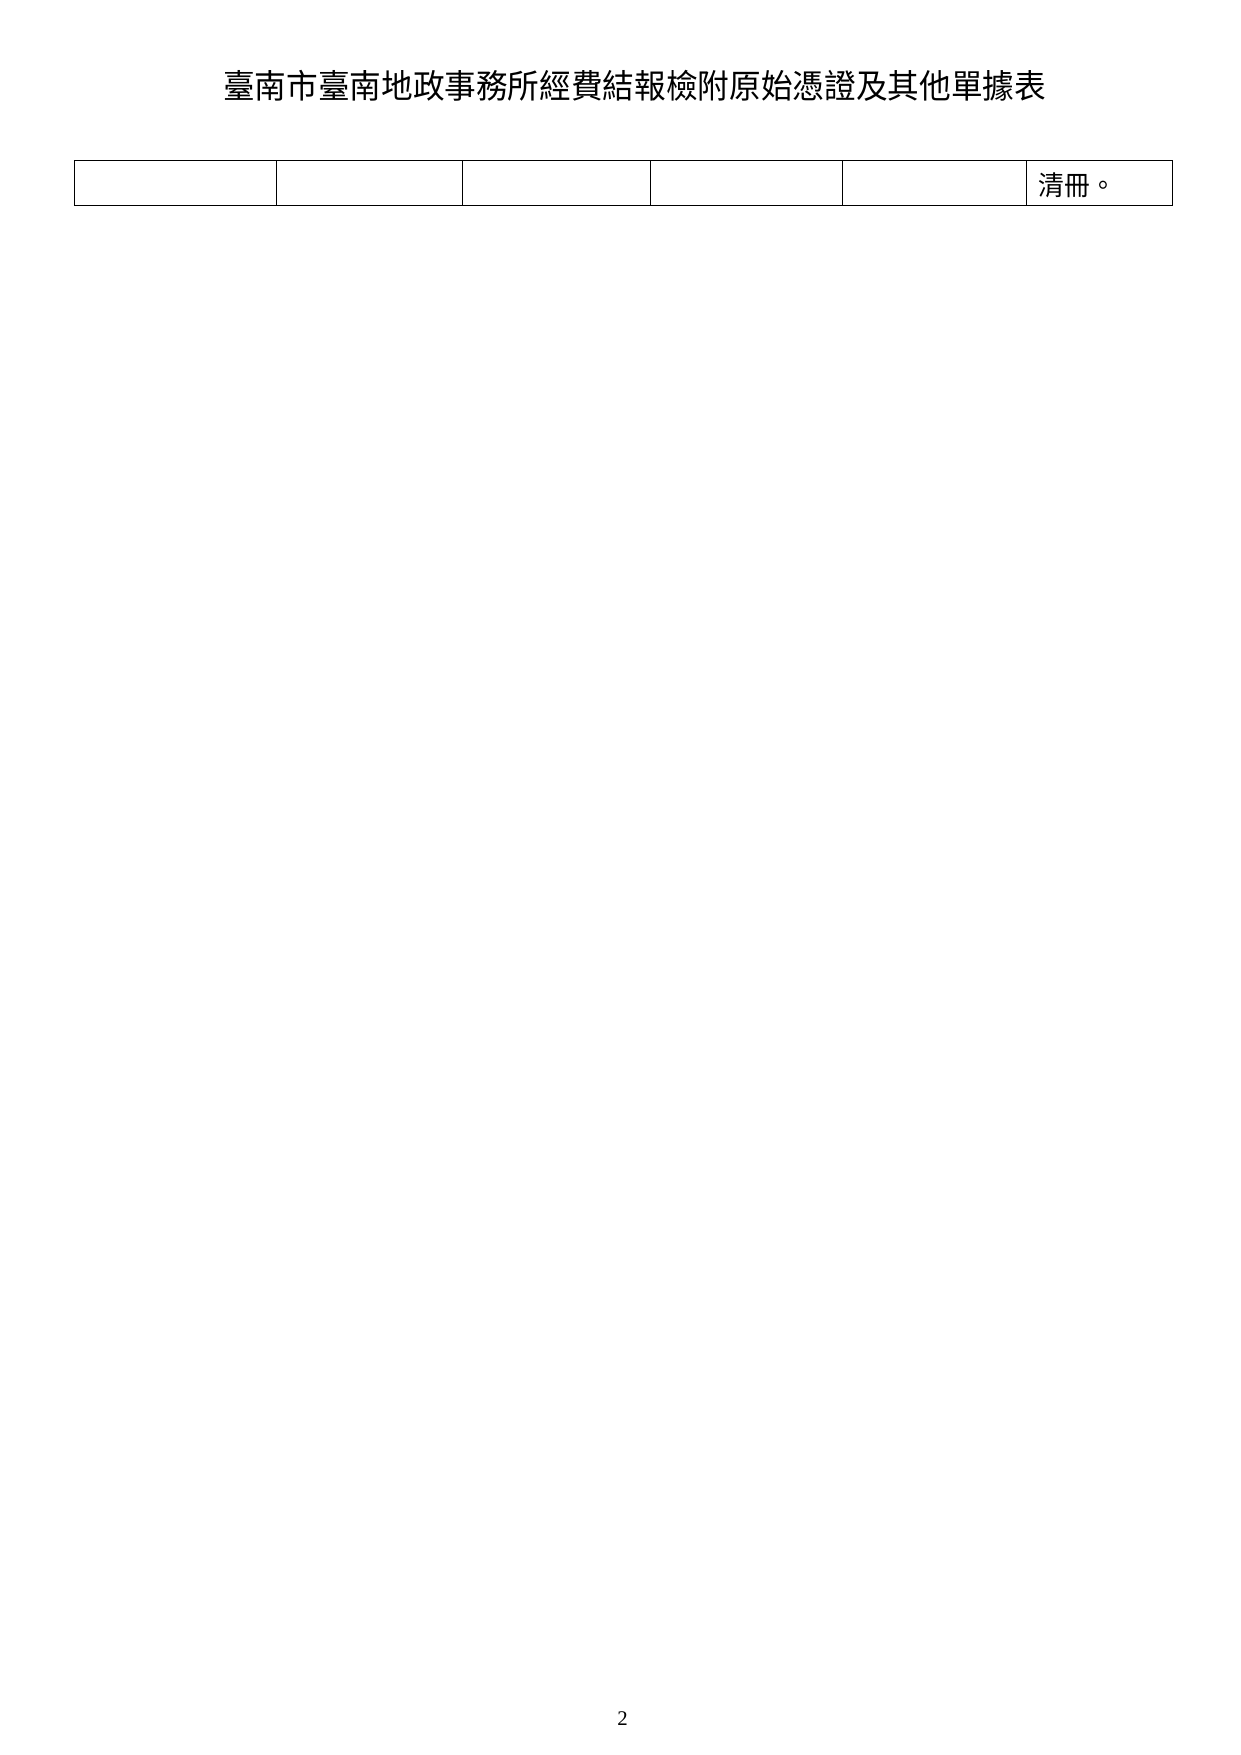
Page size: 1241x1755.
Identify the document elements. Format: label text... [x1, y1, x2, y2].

table_cell 清冊。 [1027, 161, 1172, 205]
table_cell [75, 161, 276, 205]
table_cell [651, 161, 842, 205]
table_cell [277, 161, 462, 205]
table_cell [463, 161, 650, 205]
table_cell [843, 161, 1026, 205]
